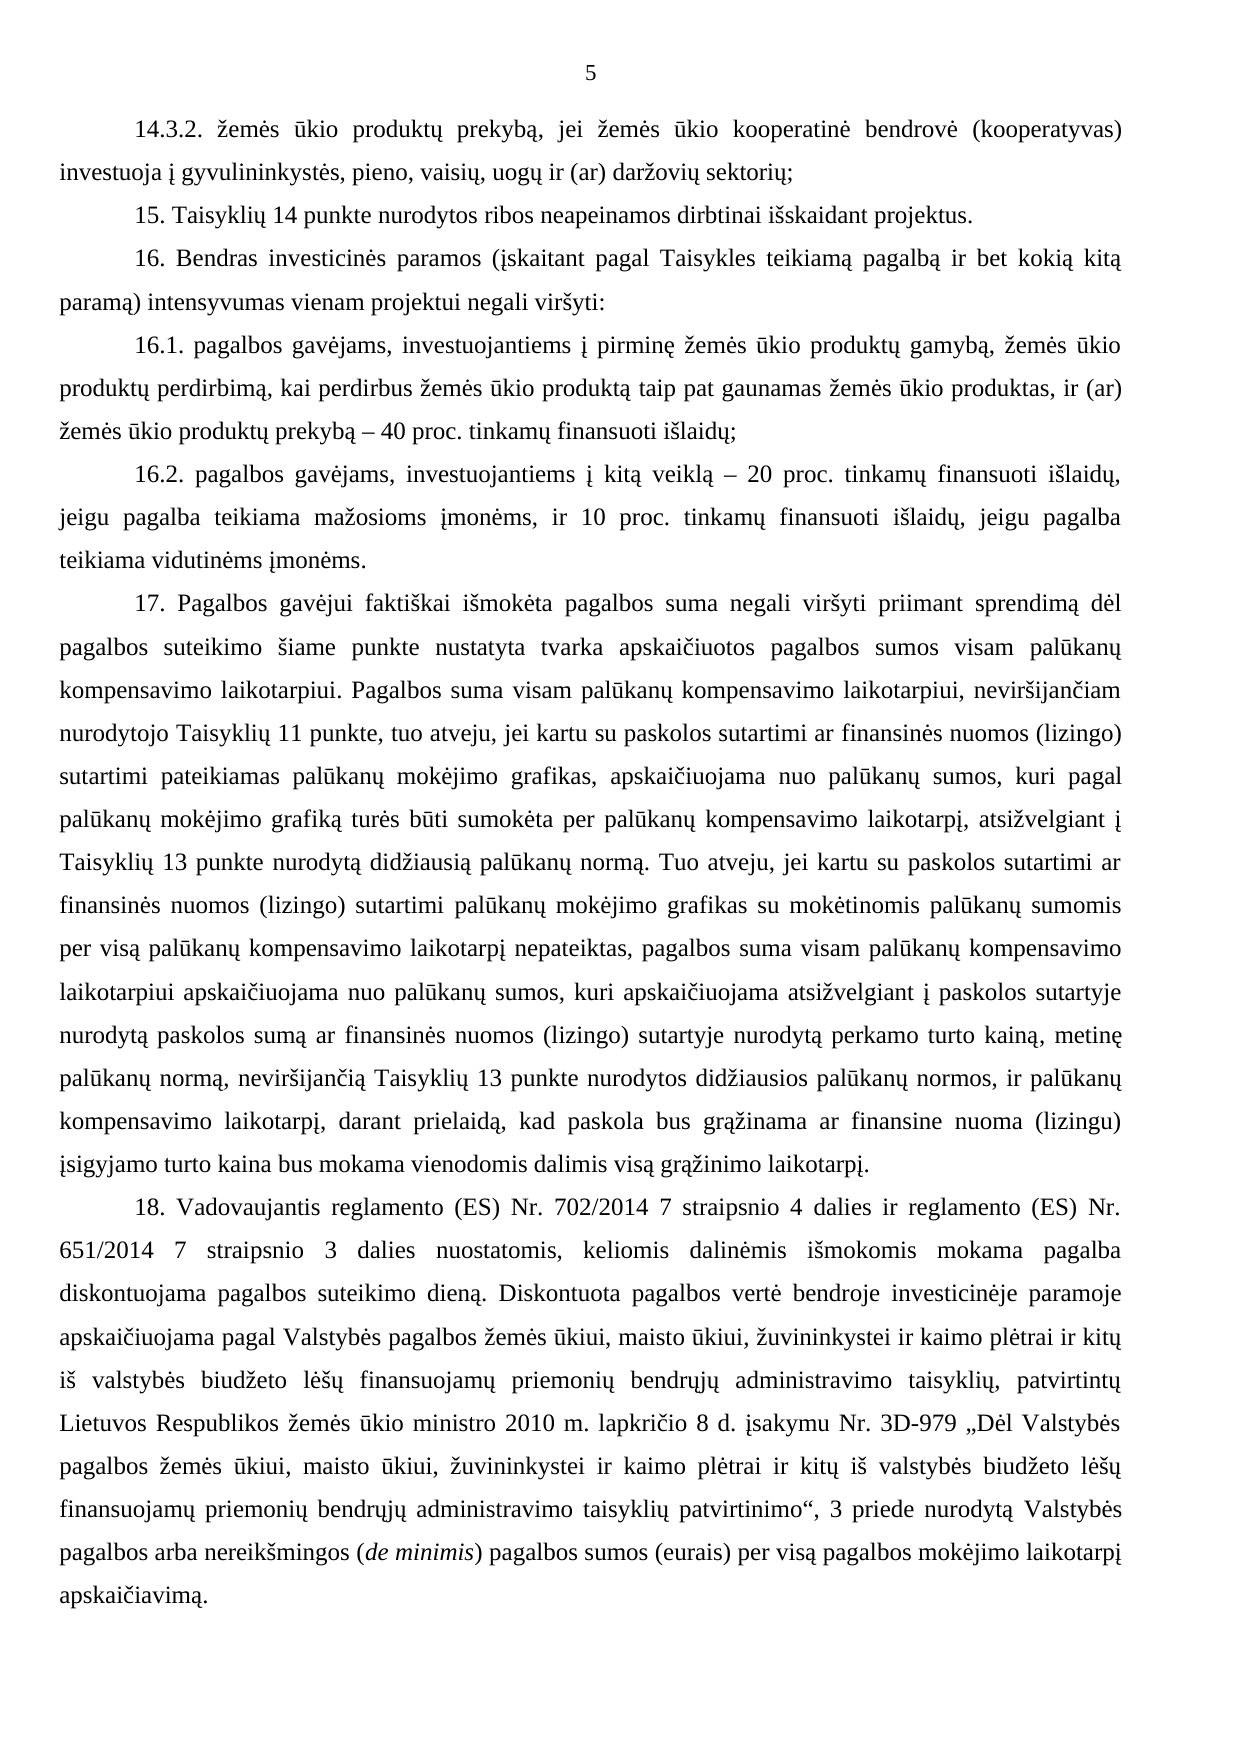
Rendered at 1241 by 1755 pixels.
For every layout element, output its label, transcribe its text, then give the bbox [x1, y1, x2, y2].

text 15. Taisyklių 14 punkte nurodytos ribos neapeinamos dirbtinai išskaidant projektus. [59, 200, 1122, 229]
text 17. Pagalbos gavėjui faktiškai išmokėta pagalbos suma negali viršyti priimant sprendimą dėl pagalbos suteikimo šiame punkte nustatyta tvarka apskaičiuotos pagalbos sumos visam palūkanų kompensavimo laikotarpiui. Pagalbos suma visam palūkanų kompensavimo laikotarpiui, neviršijančiam nurodytojo Taisyklių 11 punkte, tuo atveju, jei kartu su paskolos sutartimi ar finansinės nuomos (lizingo) sutartimi pateikiamas palūkanų mokėjimo grafikas, apskaičiuojama nuo palūkanų sumos, kuri pagal palūkanų mokėjimo grafiką turės būti sumokėta per palūkanų kompensavimo laikotarpį, atsižvelgiant į Taisyklių 13 punkte nurodytą didžiausią palūkanų normą. Tuo atveju, jei kartu su paskolos sutartimi ar finansinės nuomos (lizingo) sutartimi palūkanų mokėjimo grafikas su mokėtinomis palūkanų sumomis per visą palūkanų kompensavimo laikotarpį nepateiktas, pagalbos suma visam palūkanų kompensavimo laikotarpiui apskaičiuojama nuo palūkanų sumos, kuri apskaičiuojama atsižvelgiant į paskolos sutartyje nurodytą paskolos sumą ar finansinės nuomos (lizingo) sutartyje nurodytą perkamo turto kainą, metinę palūkanų normą, neviršijančią Taisyklių 13 punkte nurodytos didžiausios palūkanų normos, ir palūkanų kompensavimo laikotarpį, darant prielaidą, kad paskola bus grąžinama ar finansine nuoma (lizingu) įsigyjamo turto kaina bus mokama vienodomis dalimis visą grąžinimo laikotarpį. [59, 588, 1122, 1178]
text 16. Bendras investicinės paramos (įskaitant pagal Taisykles teikiamą pagalbą ir bet kokią kitą paramą) intensyvumas vienam projektui negali viršyti: [59, 243, 1122, 315]
text 18. Vadovaujantis reglamento (ES) Nr. 702/2014 7 straipsnio 4 dalies ir reglamento (ES) Nr. 651/2014 7 straipsnio 3 dalies nuostatomis, keliomis dalinėmis išmokomis mokama pagalba diskontuojama pagalbos suteikimo dieną. Diskontuota pagalbos vertė bendroje investicinėje paramoje apskaičiuojama pagal Valstybės pagalbos žemės ūkiui, maisto ūkiui, žuvininkystei ir kaimo plėtrai ir kitų iš valstybės biudžeto lėšų finansuojamų priemonių bendrųjų administravimo taisyklių, patvirtintų Lietuvos Respublikos žemės ūkio ministro 2010 m. lapkričio 8 d. įsakymu Nr. 3D-979 „Dėl Valstybės pagalbos žemės ūkiui, maisto ūkiui, žuvininkystei ir kaimo plėtrai ir kitų iš valstybės biudžeto lėšų finansuojamų priemonių bendrųjų administravimo taisyklių patvirtinimo“, 3 priede nurodytą Valstybės pagalbos arba nereikšmingos (de minimis) pagalbos sumos (eurais) per visą pagalbos mokėjimo laikotarpį apskaičiavimą. [59, 1192, 1122, 1609]
text 14.3.2. žemės ūkio produktų prekybą, jei žemės ūkio kooperatinė bendrovė (kooperatyvas) investuoja į gyvulininkystės, pieno, vaisių, uogų ir (ar) daržovių sektorių; [59, 114, 1122, 186]
text 16.1. pagalbos gavėjams, investuojantiems į pirminę žemės ūkio produktų gamybą, žemės ūkio produktų perdirbimą, kai perdirbus žemės ūkio produktą taip pat gaunamas žemės ūkio produktas, ir (ar) žemės ūkio produktų prekybą – 40 proc. tinkamų finansuoti išlaidų; [59, 330, 1122, 445]
text 16.2. pagalbos gavėjams, investuojantiems į kitą veiklą – 20 proc. tinkamų finansuoti išlaidų, jeigu pagalba teikiama mažosioms įmonėms, ir 10 proc. tinkamų finansuoti išlaidų, jeigu pagalba teikiama vidutinėms įmonėms. [59, 459, 1122, 574]
